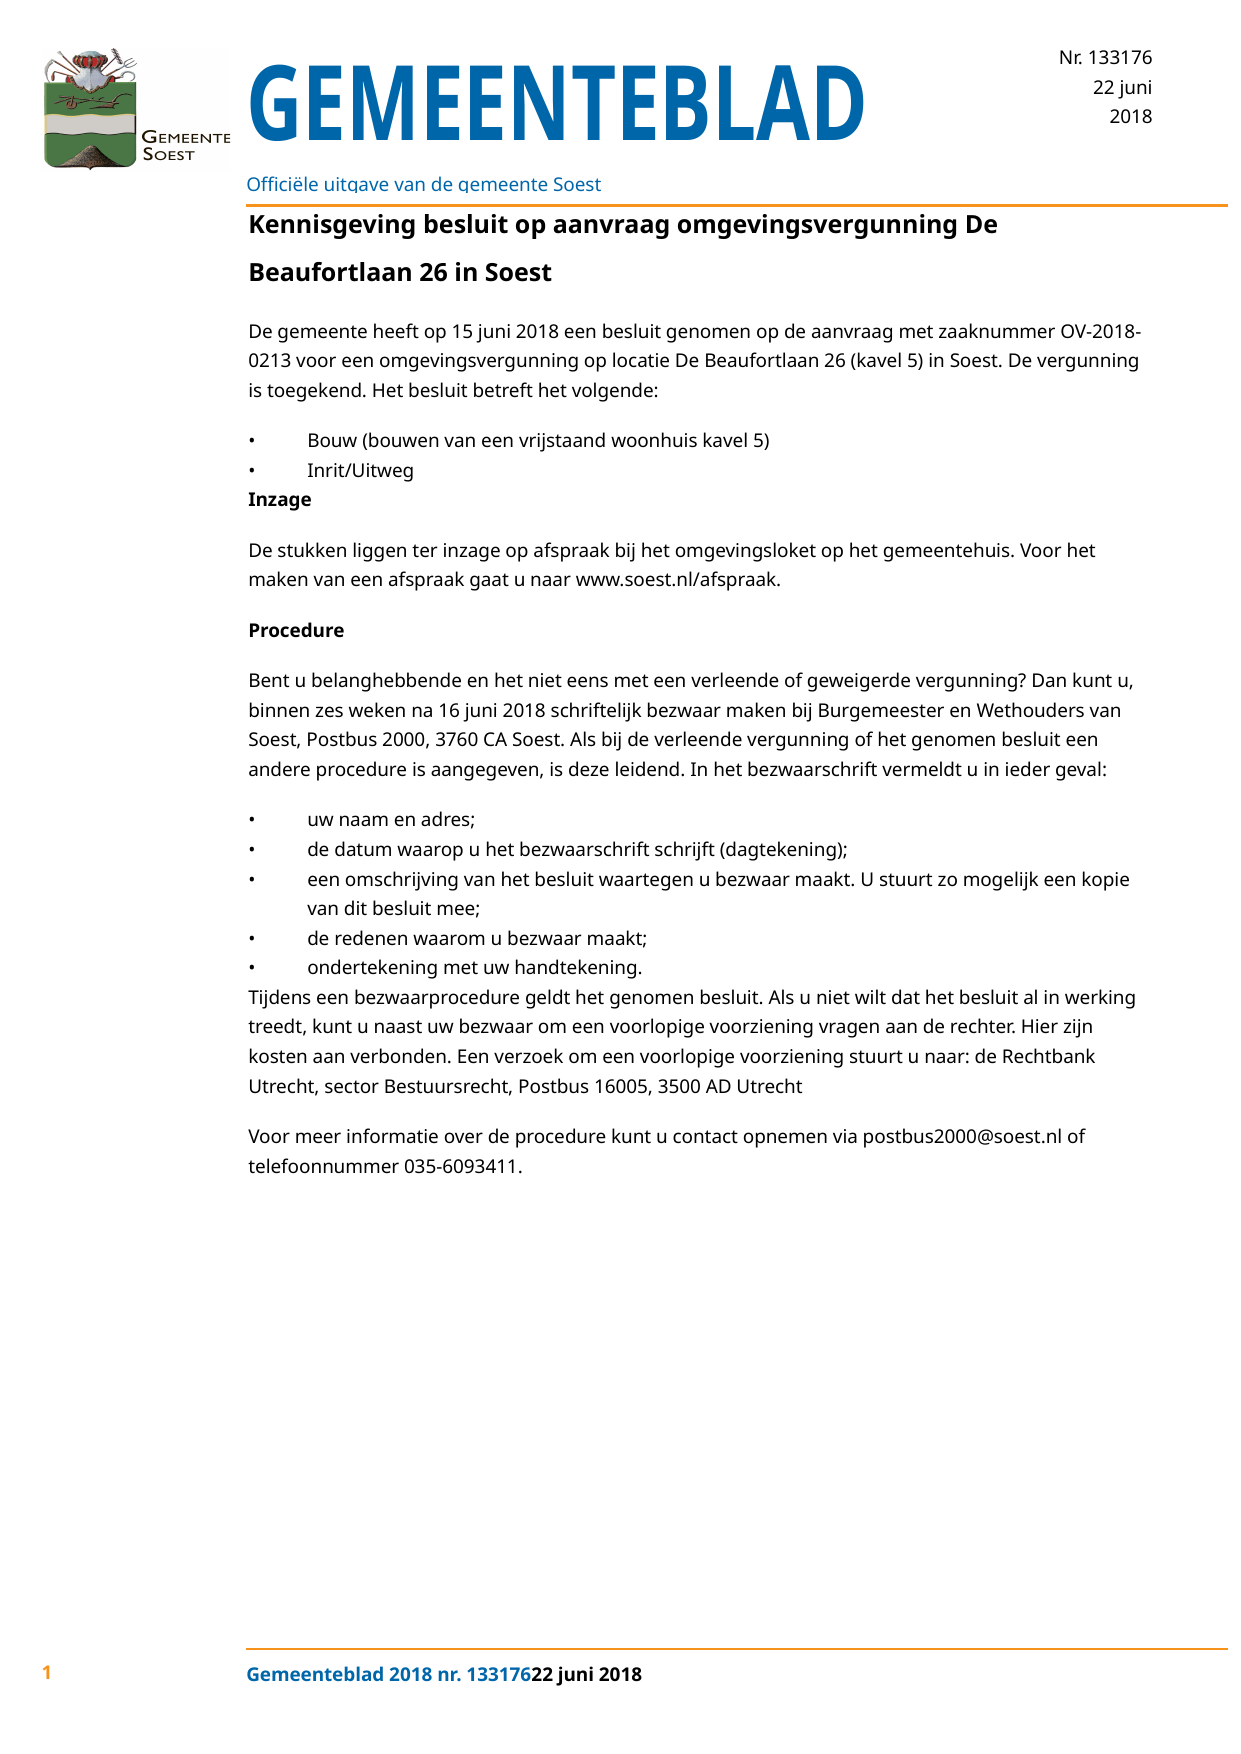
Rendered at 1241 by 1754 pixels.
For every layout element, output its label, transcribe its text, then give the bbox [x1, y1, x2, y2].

list uw naam en adres; [248, 807, 1152, 832]
list Inrit/Uitweg [248, 457, 1152, 483]
picture [41, 47, 231, 172]
list een omschrijving van het besluit waartegen u bezwaar maakt. U stuurt zo mogelijk een kopie van dit besluit mee; [248, 866, 1152, 921]
list de redenen waarom u bezwaar maakt; [248, 925, 1152, 951]
list ondertekening met uw handtekening. [248, 954, 1152, 980]
text Procedure [248, 617, 1152, 643]
text Bent u belanghebbende en het niet eens met een verleende of geweigerde vergunning? Dan kunt u, binnen zes weken na 16 juni 2018 schriftelijk bezwaar maken bij Burgemeester en Wethouders van Soest, Postbus 2000, 3760 CA Soest. Als bij de verleende vergunning of het genomen besluit een andere procedure is aangegeven, is deze leidend. In het bezwaarschrift vermeldt u in ieder geval: [248, 667, 1152, 782]
list de datum waarop u het bezwaarschrift schrijft (dagtekening); [248, 836, 1152, 862]
text De stukken liggen ter inzage op afspraak bij het omgevingsloket op het gemeentehuis. Voor het maken van een afspraak gaat u naar www.soest.nl/afspraak. [248, 537, 1152, 592]
list Bouw (bouwen van een vrijstaand woonhuis kavel 5) [248, 427, 1152, 453]
text Inzage [248, 487, 1152, 512]
text De gemeente heeft op 15 juni 2018 een besluit genomen op de aanvraag met zaaknummer OV-2018-0213 voor een omgevingsvergunning op locatie De Beaufortlaan 26 (kavel 5) in Soest. De vergunning is toegekend. Het besluit betreft het volgende: [248, 318, 1152, 403]
text Tijdens een bezwaarprocedure geldt het genomen besluit. Als u niet wilt dat het besluit al in werking treedt, kunt u naast uw bezwaar om een voorlopige voorziening vragen aan de rechter. Hier zijn kosten aan verbonden. Een verzoek om een voorlopige voorziening stuurt u naar: de Rechtbank Utrecht, sector Bestuursrecht, Postbus 16005, 3500 AD Utrecht [248, 984, 1152, 1099]
text Kennisgeving besluit op aanvraag omgevingsvergunning De Beaufortlaan 26 in Soest [248, 207, 1152, 288]
text Voor meer informatie over de procedure kunt u contact opnemen via postbus2000@soest.nl of telefoonnummer 035-6093411. [248, 1123, 1152, 1179]
